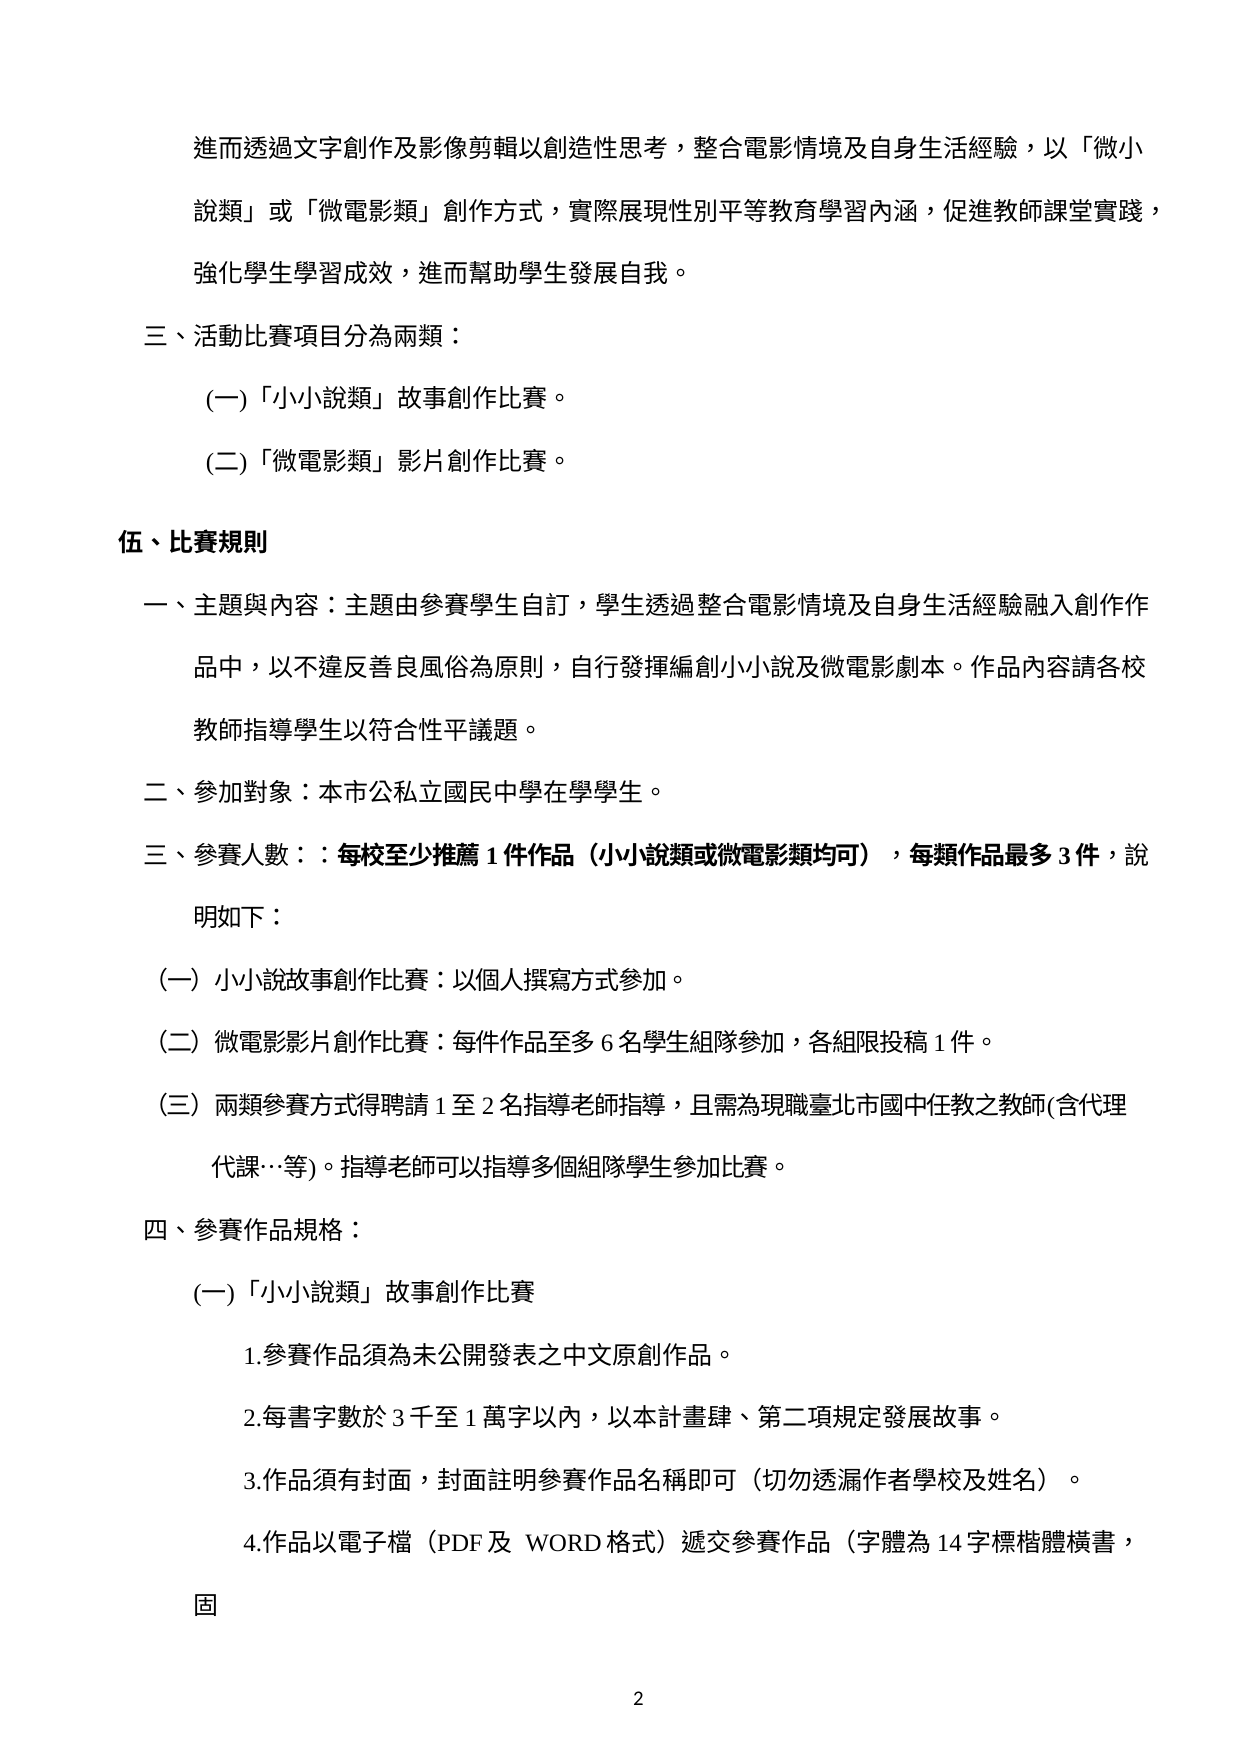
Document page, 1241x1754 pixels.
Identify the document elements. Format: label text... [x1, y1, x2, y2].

text （三）兩類參賽方式得聘請1至2名指導老師指導，且需為現職臺北市國中任教之教師(含代理代課…等)。指導老師可以指導多個組隊學生參加比賽。 [143, 1062, 1150, 1187]
text 一、主題與內容：主題由參賽學生自訂，學生透過整合電影情境及自身生活經驗融入創作作品中，以不違反善良風俗為原則，自行發揮編創小小說及微電影劇本。作品內容請各校教師指導學生以符合性平議題。 [143, 562, 1150, 749]
text 1.參賽作品須為未公開發表之中文原創作品。 [143, 1312, 1150, 1374]
text 二、參加對象：本市公私立國民中學在學學生。 [143, 749, 1150, 812]
text 二、學生透過電影賞析活動，接觸並認識情感議題，學習與他人溝通與相處的知識與技巧，進而透過文字創作及影像剪輯以創造性思考，整合電影情境及自身生活經驗，以「微小說類」或「微電影類」創作方式，實際展現性別平等教育學習內涵，促進教師課堂實踐，強化學生學習成效，進而幫助學生發展自我。 [143, 105, 1150, 293]
text 4.作品以電子檔（PDF及 WORD格式）遞交參賽作品（字體為14字標楷體橫書，固 [143, 1499, 1150, 1624]
text 三、活動比賽項目分為兩類： [143, 293, 1150, 355]
text （二）微電影影片創作比賽：每件作品至多6名學生組隊參加，各組限投稿1件。 [143, 999, 1150, 1062]
text 3.作品須有封面，封面註明參賽作品名稱即可（切勿透漏作者學校及姓名）。 [143, 1437, 1150, 1499]
text 四、參賽作品規格： [143, 1187, 1150, 1249]
text 2.每書字數於3千至1萬字以內，以本計畫肆、第二項規定發展故事。 [143, 1374, 1150, 1437]
text 伍、比賽規則 [118, 499, 1150, 562]
text （一）小小說故事創作比賽：以個人撰寫方式參加。 [143, 937, 1150, 999]
text 三、參賽人數：：每校至少推薦1件作品（小小說類或微電影類均可），每類作品最多3件，說明如下： [143, 812, 1150, 937]
text (一)「小小說類」故事創作比賽。 [177, 355, 1150, 418]
text (二)「微電影類」影片創作比賽。 [156, 418, 1150, 480]
text (一)「小小說類」故事創作比賽 [143, 1249, 1150, 1312]
